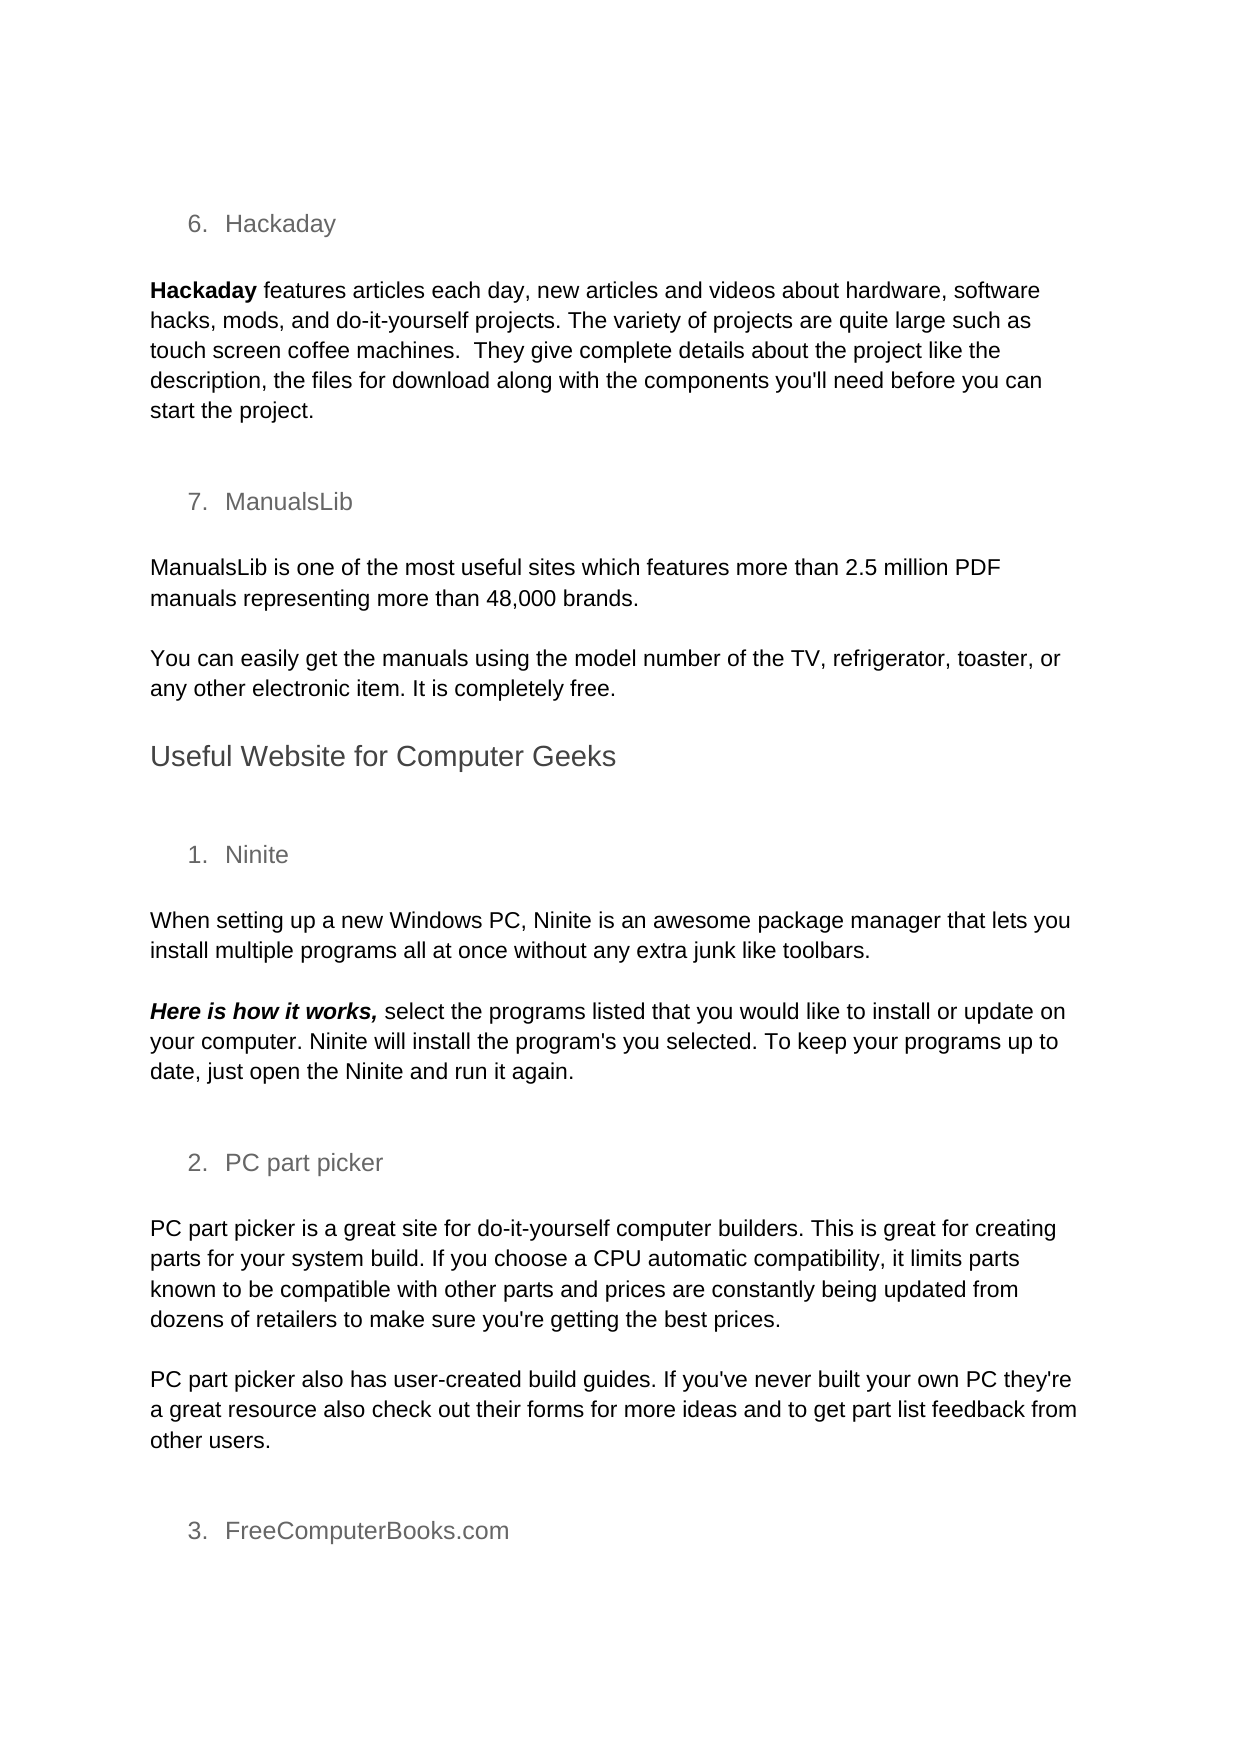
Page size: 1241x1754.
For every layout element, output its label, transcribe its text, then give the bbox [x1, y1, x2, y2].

text PC part picker also has user-created build guides. If you've never built your own PC they're a great resource also check out their forms for more ideas and to get part list feedback from other users. [150, 1366, 1090, 1453]
subtitle Ninite [187, 840, 1090, 869]
subtitle Hackaday [187, 209, 1090, 238]
subtitle FreeComputerBooks.com [187, 1516, 1090, 1545]
text When setting up a new Windows PC, Ninite is an awesome package manager that lets you install multiple programs all at once without any extra junk like toolbars. [150, 907, 1090, 964]
subtitle ManualsLib [187, 487, 1090, 516]
text You can easily get the manuals using the model number of the TV, refrigerator, toaster, or any other electronic item. It is completely free. [150, 645, 1090, 702]
subtitle Useful Website for Computer Geeks [150, 739, 1090, 772]
text PC part picker is a great site for do-it-yourself computer builders. This is great for creating parts for your system build. If you choose a CPU automatic compatibility, it limits parts known to be compatible with other parts and prices are constantly being updated from dozens of retailers to make sure you're getting the best prices. [150, 1215, 1090, 1332]
text Here is how it works, select the programs listed that you would like to install or update on your computer. Ninite will install the program's you selected. To keep your programs up to date, just open the Ninite and run it again. [150, 998, 1090, 1085]
text Hackaday features articles each day, new articles and videos about hardware, software hacks, mods, and do-it-yourself projects. The variety of projects are quite large such as touch screen coffee machines. They give complete details about the project like the description, the files for download along with the components you'll need before you can start the project. [150, 277, 1090, 424]
subtitle PC part picker [187, 1148, 1090, 1177]
text ManualsLib is one of the most useful sites which features more than 2.5 million PDF manuals representing more than 48,000 brands. [150, 554, 1090, 611]
